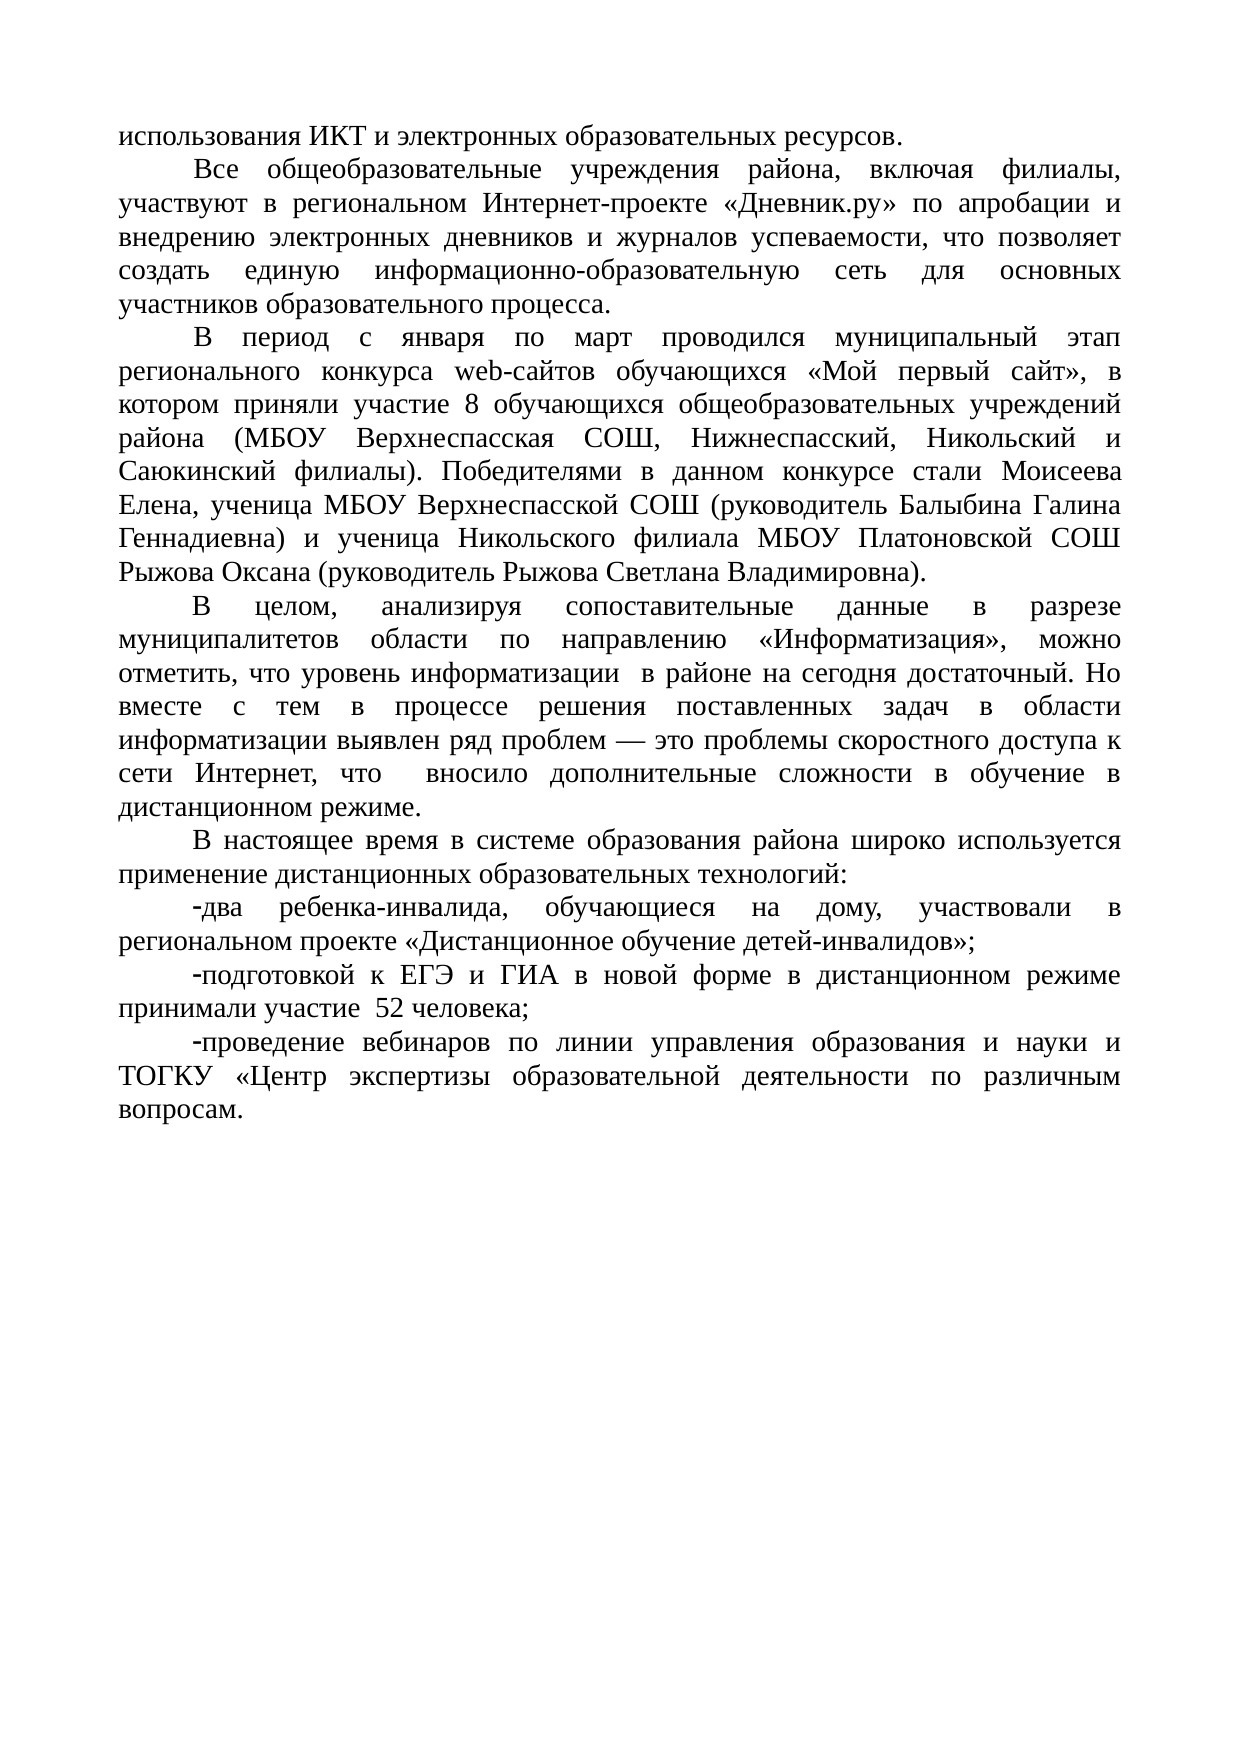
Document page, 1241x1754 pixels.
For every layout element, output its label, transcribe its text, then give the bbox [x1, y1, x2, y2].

text использования ИКТ и электронных образовательных ресурсов. [118, 118, 1122, 152]
list проведение вебинаров по линии управления образования и науки и ТОГКУ «Центр экспертизы образовательной деятельности по различным вопросам. [118, 1024, 1122, 1125]
list подготовкой к ЕГЭ и ГИА в новой форме в дистанционном режиме принимали участие 52 человека; [118, 957, 1122, 1024]
text В настоящее время в системе образования района широко используется применение дистанционных образовательных технологий: [118, 822, 1122, 889]
list два ребенка-инвалида, обучающиеся на дому, участвовали в региональном проекте «Дистанционное обучение детей-инвалидов»; [118, 889, 1122, 957]
text В целом, анализируя сопоставительные данные в разрезе муниципалитетов области по направлению «Информатизация», можно отметить, что уровень информатизации в районе на сегодня достаточный. Но вместе с тем в процессе решения поставленных задач в области информатизации выявлен ряд проблем — это проблемы скоростного доступа к сети Интернет, что вносило дополнительные сложности в обучение в дистанционном режиме. [118, 588, 1122, 822]
text В период с января по март проводился муниципальный этап регионального конкурса web-сайтов обучающихся «Мой первый сайт», в котором приняли участие 8 обучающихся общеобразовательных учреждений района (МБОУ Верхнеспасская СОШ, Нижнеспасский, Никольский и Саюкинский филиалы). Победителями в данном конкурсе стали Моисеева Елена, ученица МБОУ Верхнеспасской СОШ (руководитель Балыбина Галина Геннадиевна) и ученица Никольского филиала МБОУ Платоновской СОШ Рыжова Оксана (руководитель Рыжова Светлана Владимировна). [118, 319, 1122, 588]
text Все общеобразовательные учреждения района, включая филиалы, участвуют в региональном Интернет-проекте «Дневник.ру» по апробации и внедрению электронных дневников и журналов успеваемости, что позволяет создать единую информационно-образовательную сеть для основных участников образовательного процесса. [118, 152, 1122, 319]
